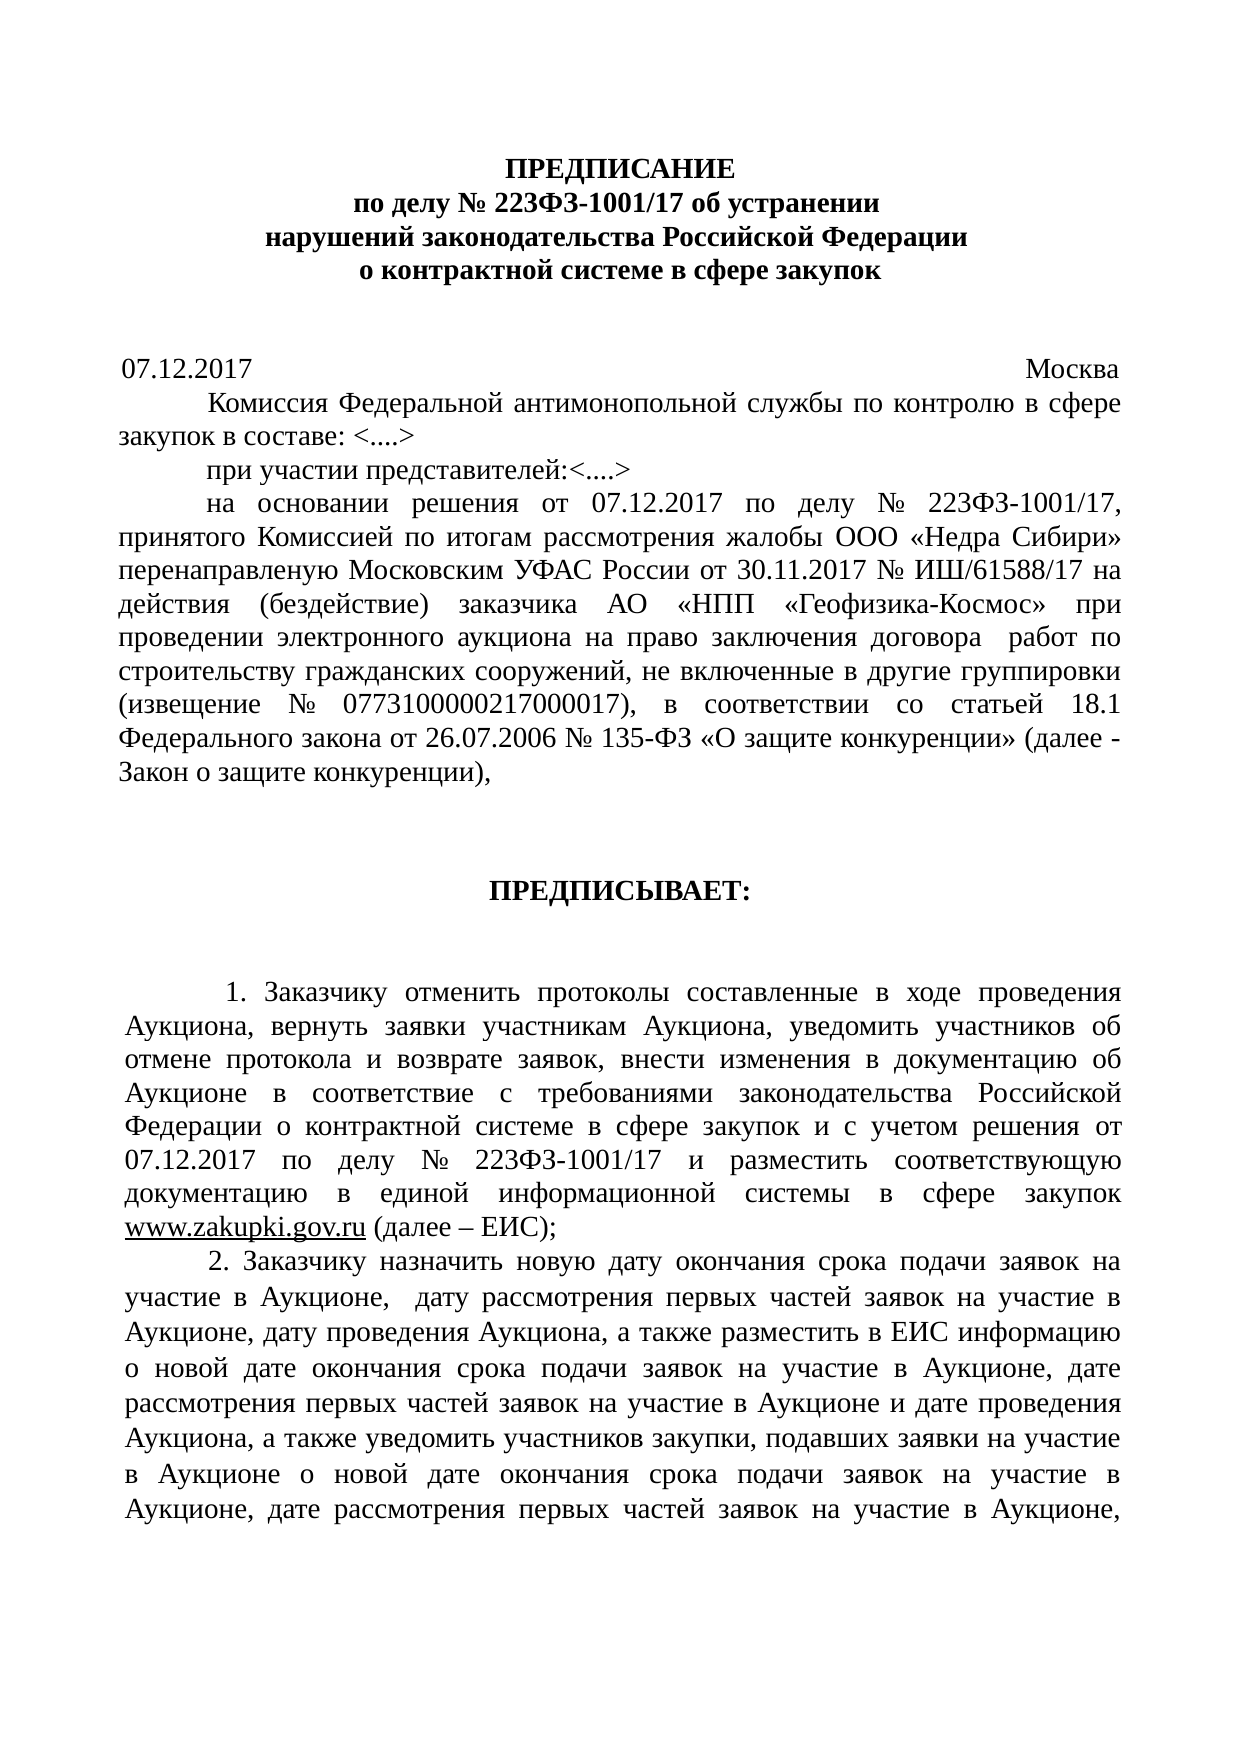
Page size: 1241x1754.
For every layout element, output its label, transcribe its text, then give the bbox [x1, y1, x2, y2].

text Комиссия Федеральной антимонопольной службы по контролю в сфере закупок в составе: <....> [118, 385, 1122, 452]
text 07.12.2017 Москва [118, 351, 1122, 385]
text 2. Заказчику назначить новую дату окончания срока подачи заявок на участие в Аукционе, дату рассмотрения первых частей заявок на участие в Аукционе, дату проведения Аукциона, а также разместить в ЕИС информацию о новой дате окончания срока подачи заявок на участие в Аукционе, дате рассмотрения первых частей заявок на участие в Аукционе и дате проведения Аукциона, а также уведомить участников закупки, подавших заявки на участие в Аукционе о новой дате окончания срока подачи заявок на участие в Аукционе, дате рассмотрения первых частей заявок на участие в Аукционе, [124, 1242, 1122, 1526]
text при участии представителей:<....> [118, 452, 1122, 485]
text о контрактной системе в сфере закупок [118, 252, 1122, 286]
text ПРЕДПИСЫВАЕТ: [118, 873, 1122, 907]
text ПРЕДПИСАНИЕ [118, 152, 1122, 185]
text по делу № 223ФЗ-1001/17 об устранении [118, 185, 1122, 219]
text на основании решения от 07.12.2017 по делу № 223ФЗ-1001/17, принятого Комиссией по итогам рассмотрения жалобы ООО «Недра Сибири» перенаправленую Московским УФАС России от 30.11.2017 № ИШ/61588/17 на действия (бездействие) заказчика АО «НПП «Геофизика-Космос» при проведении электронного аукциона на право заключения договора работ по строительству гражданских сооружений, не включенные в другие группировки (извещение № 0773100000217000017), в соответствии со статьей 18.1 Федерального закона от 26.07.2006 № 135-ФЗ «О защите конкуренции» (далее - Закон о защите конкуренции), [118, 485, 1122, 787]
text нарушений законодательства Российской Федерации [118, 219, 1122, 252]
text 1. Заказчику отменить протоколы составленные в ходе проведения Аукциона, вернуть заявки участникам Аукциона, уведомить участников об отмене протокола и возврате заявок, внести изменения в документацию об Аукционе в соответствие с требованиями законодательства Российской Федерации о контрактной системе в сфере закупок и с учетом решения от 07.12.2017 по делу № 223ФЗ-1001/17 и разместить соответствующую документацию в единой информационной системы в сфере закупок www.zakupki.gov.ru (далее – ЕИС); [124, 974, 1122, 1242]
